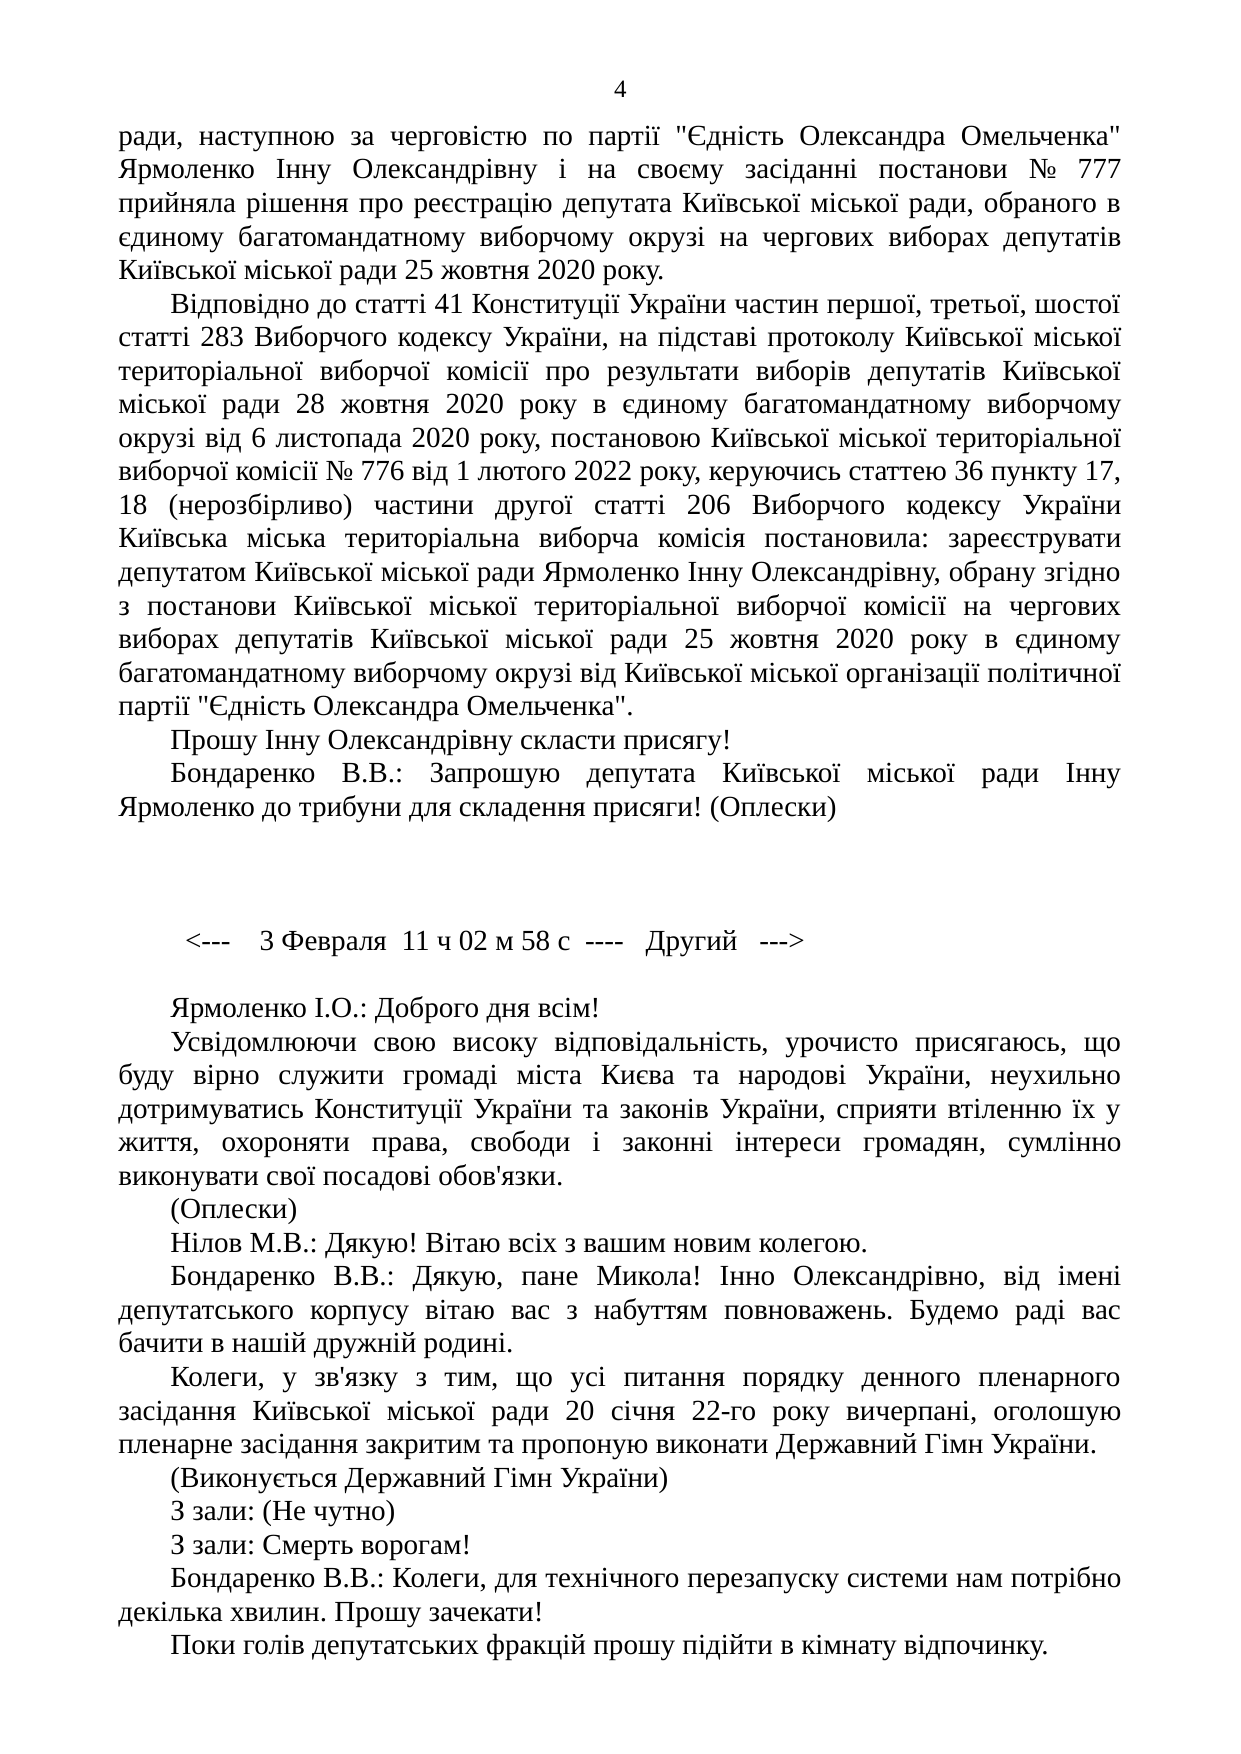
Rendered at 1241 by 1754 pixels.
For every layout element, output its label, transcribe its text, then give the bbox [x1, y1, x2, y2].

text З зали: (Не чутно) [118, 1493, 1122, 1527]
text (Виконується Державний Гімн України) [118, 1460, 1122, 1493]
text (Оплески) [118, 1191, 1122, 1225]
text Бондаренко В.В.: Колеги, для технічного перезапуску системи нам потрібно декілька хвилин. Прошу зачекати! [118, 1560, 1122, 1627]
text ради, наступною за черговістю по партії "Єдність Олександра Омельченка" Ярмоленко Інну Олександрівну і на своєму засіданні постанови № 777 прийняла рішення про реєстрацію депутата Київської міської ради, обраного в єдиному багатомандатному виборчому окрузі на чергових виборах депутатів Київської міської ради 25 жовтня 2020 року. [118, 118, 1122, 286]
text З зали: Смерть ворогам! [118, 1527, 1122, 1560]
text Нілов М.В.: Дякую! Вітаю всіх з вашим новим колегою. [118, 1225, 1122, 1258]
text Бондаренко В.В.: Запрошую депутата Київської міської ради Інну Ярмоленко до трибуни для складення присяги! (Оплески) [118, 755, 1122, 822]
text Колеги, у зв'язку з тим, що усі питання порядку денного пленарного засідання Київської міської ради 20 січня 22-го року вичерпані, оголошую пленарне засідання закритим та пропоную виконати Державний Гімн України. [118, 1359, 1122, 1460]
text Поки голів депутатських фракцій прошу підійти в кімнату відпочинку. [118, 1627, 1122, 1661]
text Ярмоленко І.О.: Доброго дня всім! [118, 990, 1122, 1024]
text Усвідомлюючи свою високу відповідальність, урочисто присягаюсь, що буду вірно служити громаді міста Києва та народові України, неухильно дотримуватись Конституції України та законів України, сприяти втіленню їх у життя, охороняти права, свободи і законні інтереси громадян, сумлінно виконувати свої посадові обов'язки. [118, 1024, 1122, 1191]
text Прошу Інну Олександрівну скласти присягу! [118, 722, 1122, 755]
text Відповідно до статті 41 Конституції України частин першої, третьої, шостої статті 283 Виборчого кодексу України, на підставі протоколу Київської міської територіальної виборчої комісії про результати виборів депутатів Київської міської ради 28 жовтня 2020 року в єдиному багатомандатному виборчому окрузі від 6 листопада 2020 року, постановою Київської міської територіальної виборчої комісії № 776 від 1 лютого 2022 року, керуючись статтею 36 пункту 17, 18 (нерозбірливо) частини другої статті 206 Виборчого кодексу України Київська міська територіальна виборча комісія постановила: зареєструвати депутатом Київської міської ради Ярмоленко Інну Олександрівну, обрану згідно з постанови Київської міської територіальної виборчої комісії на чергових виборах депутатів Київської міської ради 25 жовтня 2020 року в єдиному багатомандатному виборчому окрузі від Київської міської організації політичної партії "Єдність Олександра Омельченка". [118, 286, 1122, 722]
text Бондаренко В.В.: Дякую, пане Микола! Інно Олександрівно, від імені депутатського корпусу вітаю вас з набуттям повноважень. Будемо раді вас бачити в нашій дружній родині. [118, 1258, 1122, 1359]
text <--- 3 Февраля 11 ч 02 м 58 с ---- Другий ---> [118, 923, 1122, 957]
